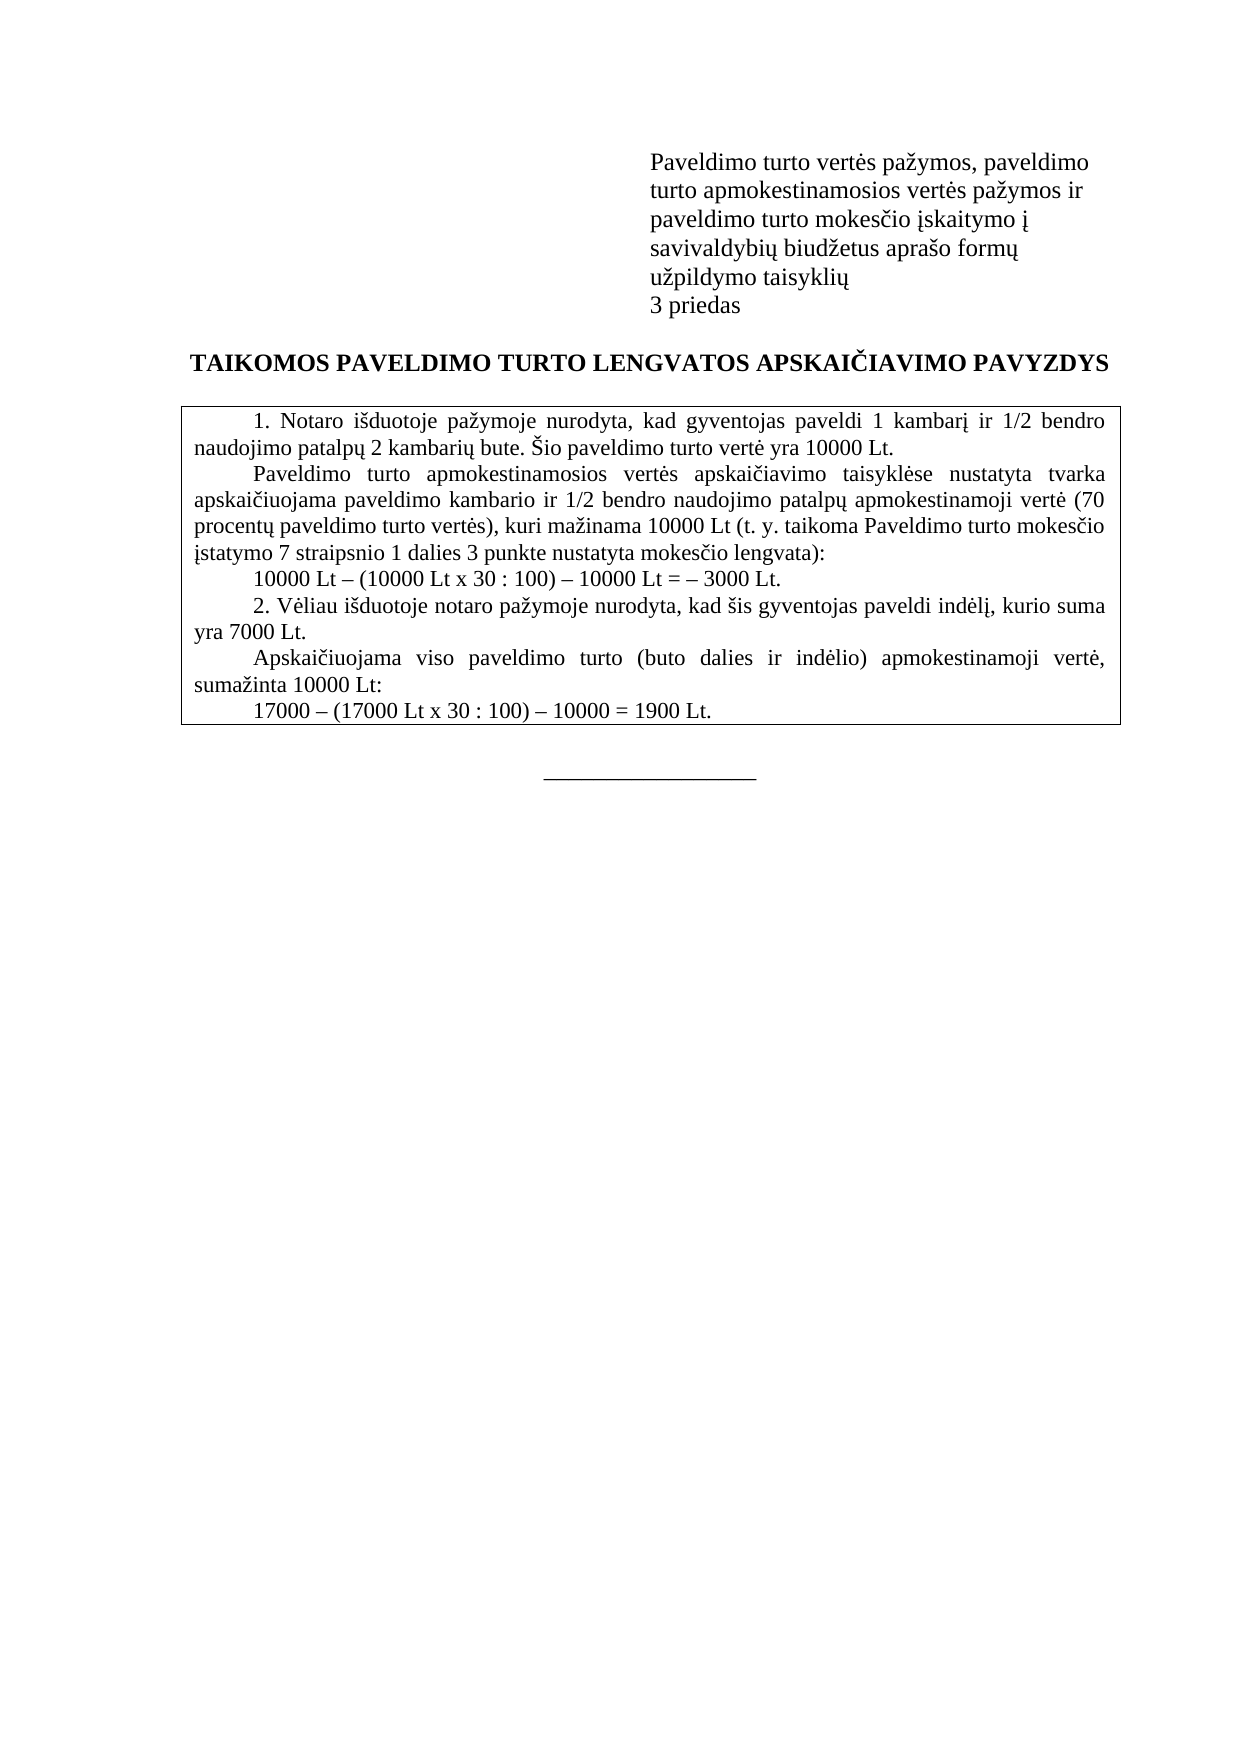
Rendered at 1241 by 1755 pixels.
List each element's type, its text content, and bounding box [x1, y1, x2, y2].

text Paveldimo turto vertės pažymos, paveldimo turto apmokestinamosios vertės pažymos ir paveldimo turto mokesčio įskaitymo į savivaldybių biudžetus aprašo formų užpildymo taisyklių [650, 147, 1122, 291]
text _________________ [177, 754, 1122, 782]
text 3 priedas [649, 291, 1122, 319]
text TAIKOMOS PAVELDIMO TURTO LENGVATOS APSKAIČIAVIMO PAVYZDYS [177, 348, 1122, 377]
